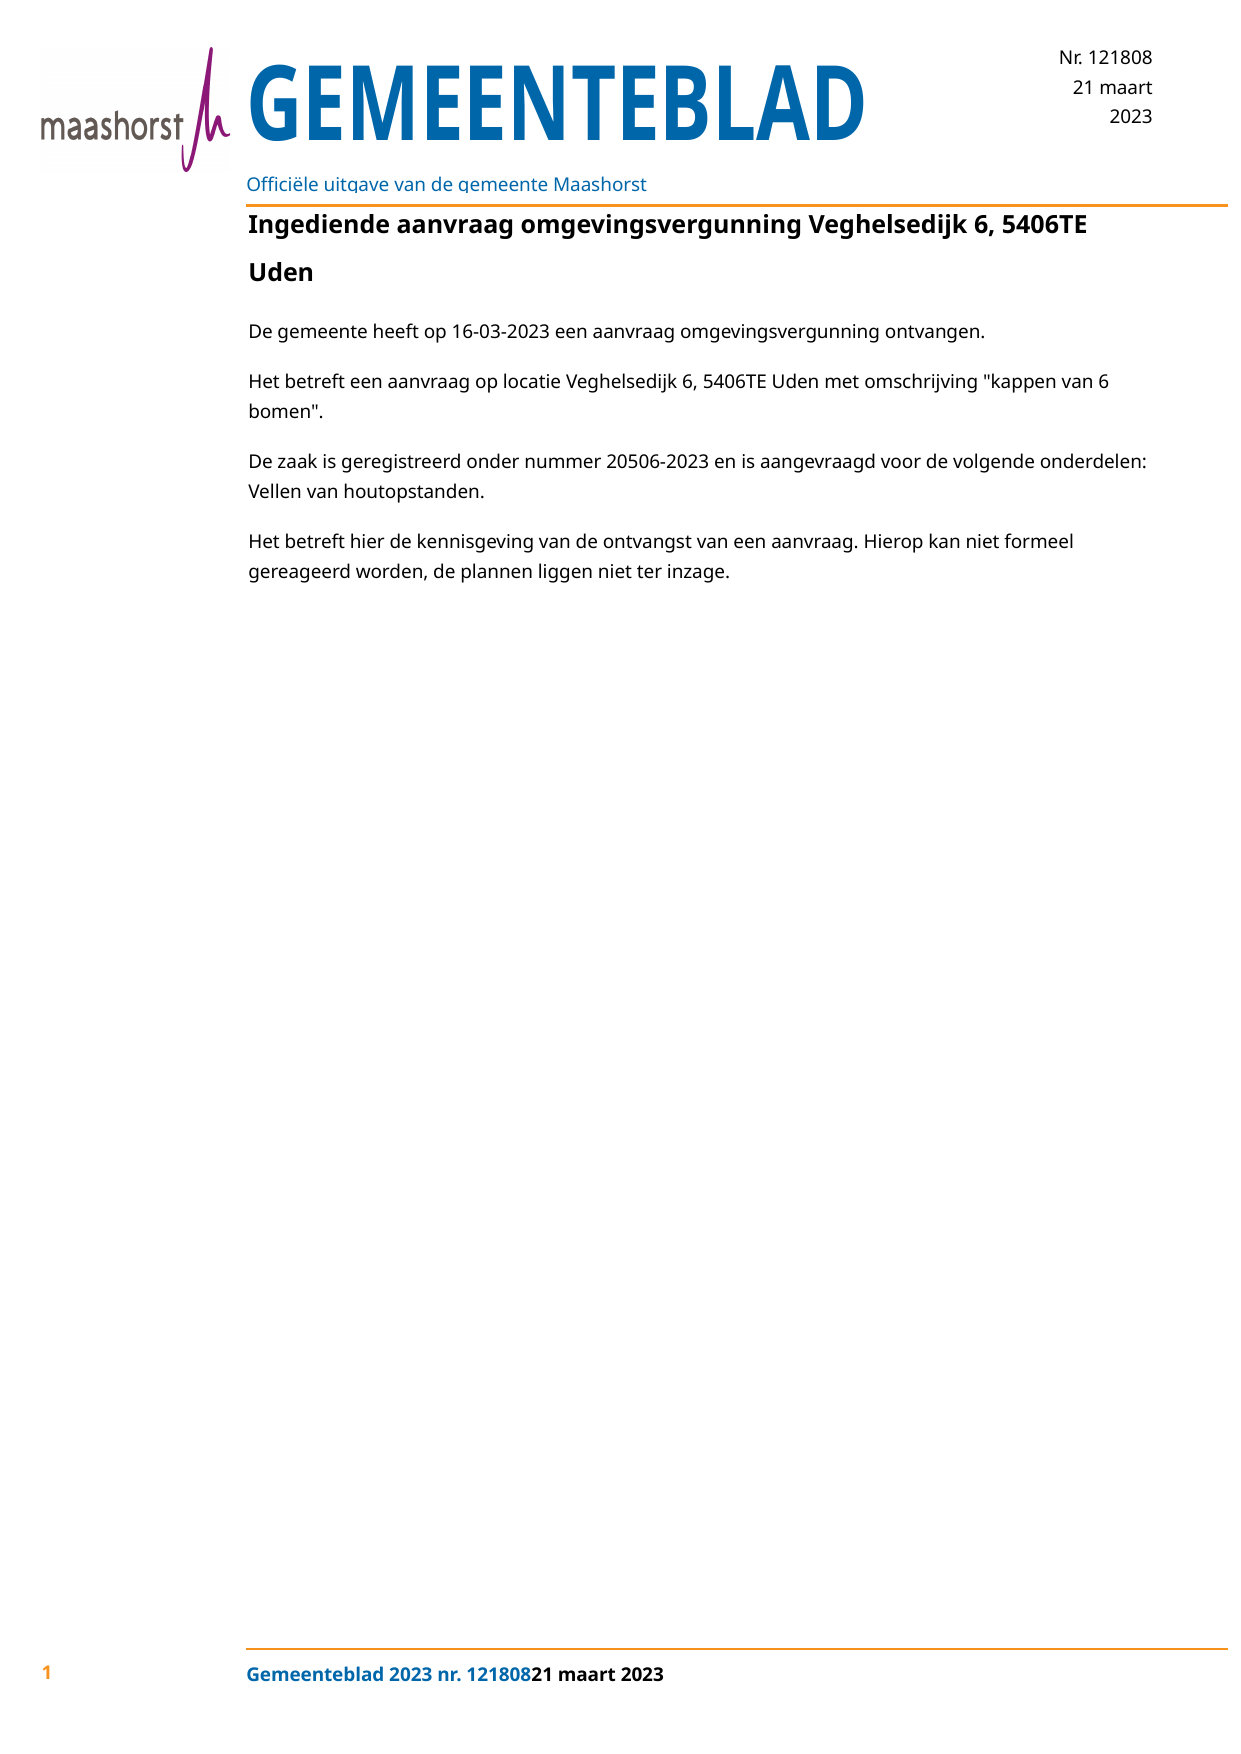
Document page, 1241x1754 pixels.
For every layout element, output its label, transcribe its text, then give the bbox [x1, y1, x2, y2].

text Het betreft hier de kennisgeving van de ontvangst van een aanvraag. Hierop kan niet formeel gereageerd worden, de plannen liggen niet ter inzage. [248, 528, 1152, 584]
text Ingediende aanvraag omgevingsvergunning Veghelsedijk 6, 5406TE Uden [248, 207, 1152, 288]
picture [41, 47, 231, 172]
text De zaak is geregistreerd onder nummer 20506-2023 en is aangevraagd voor de volgende onderdelen: Vellen van houtopstanden. [248, 448, 1152, 504]
text Het betreft een aanvraag op locatie Veghelsedijk 6, 5406TE Uden met omschrijving "kappen van 6 bomen". [248, 368, 1152, 424]
text De gemeente heeft op 16-03-2023 een aanvraag omgevingsvergunning ontvangen. [248, 318, 1152, 344]
